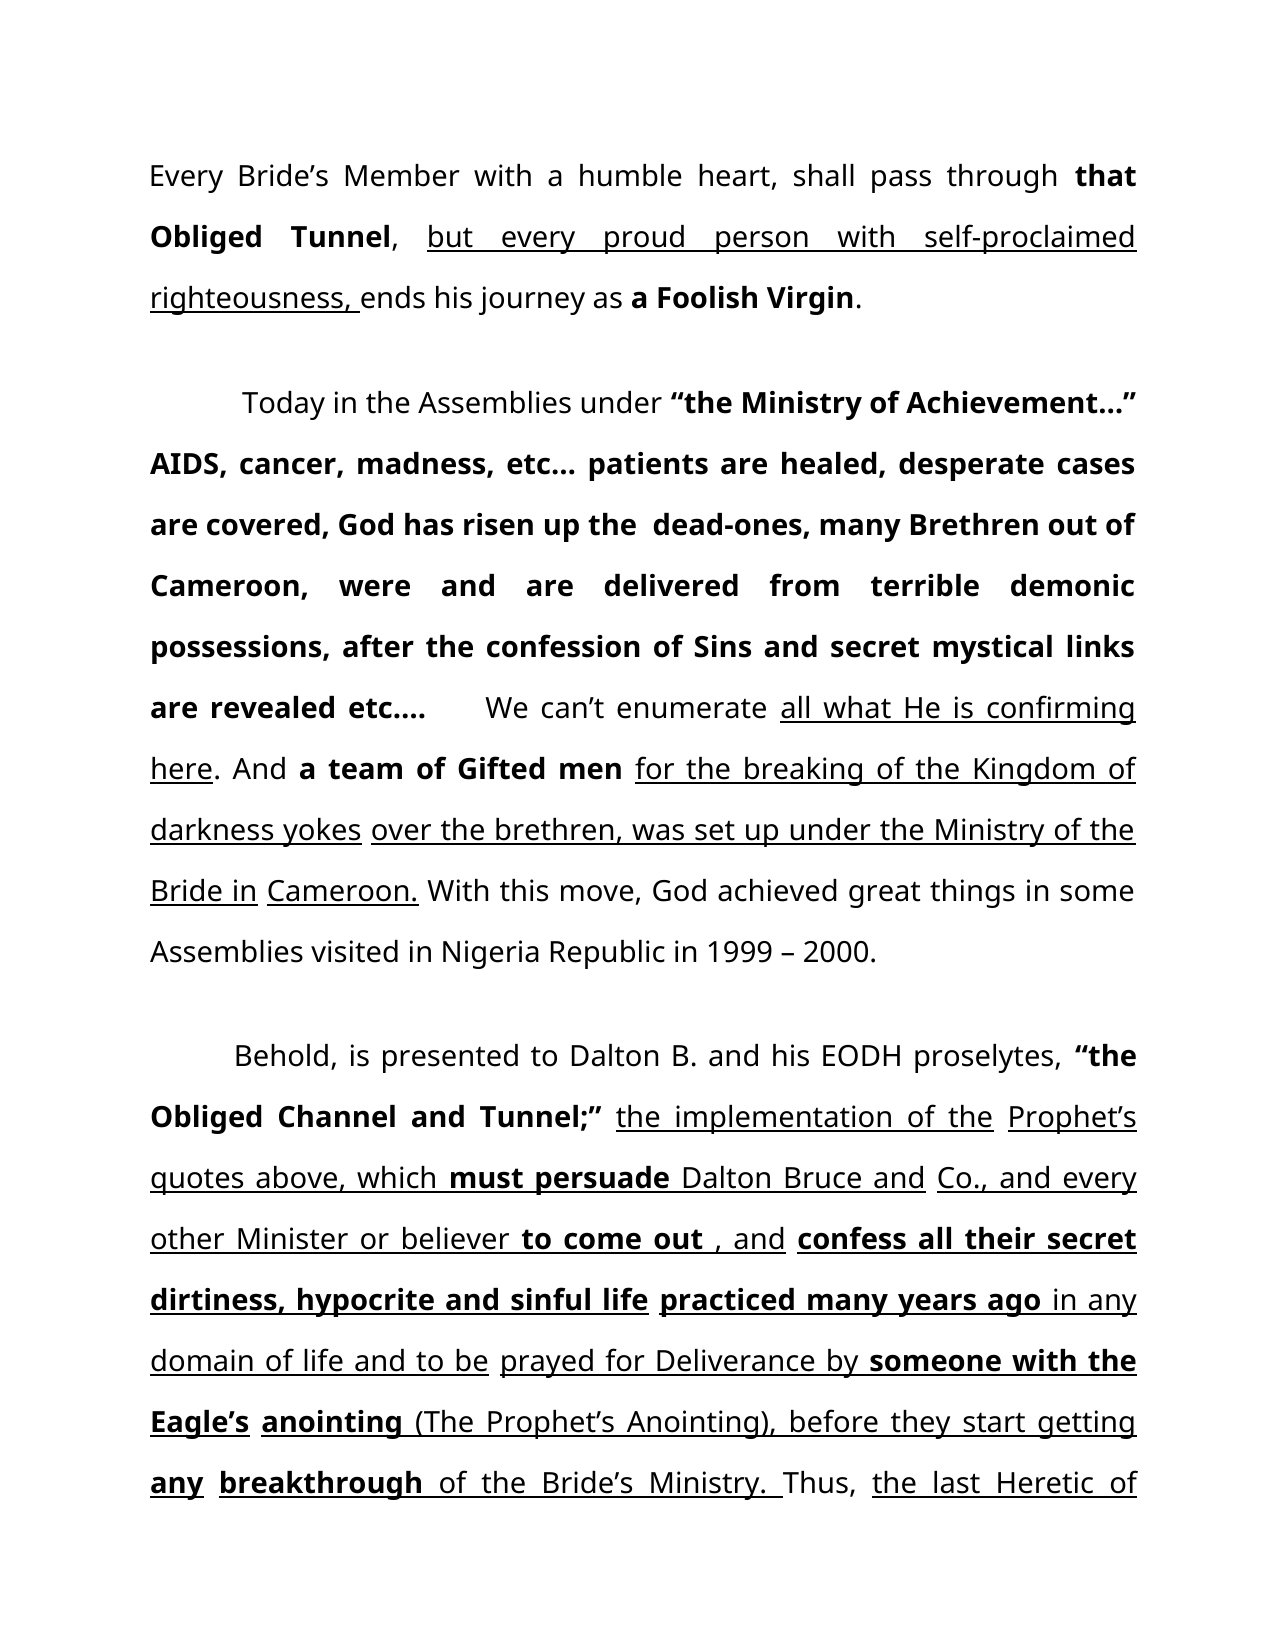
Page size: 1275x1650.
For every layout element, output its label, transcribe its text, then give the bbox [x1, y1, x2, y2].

text Behold, is presented to Dalton B. and his EODH proselytes, “the Obliged Channel and Tunnel;” the implementation of the Prophet’s quotes above, which must persuade Dalton Bruce and Co., and every other Minister or believer to come out , and confess all their secret dirtiness, hypocrite and sinful life practiced many years ago in any domain of life and to be prayed for Deliverance by someone with the Eagle’s anointing (The Prophet’s Anointing), before they start getting any breakthrough of the Bride’s Ministry. Thus, the last Heretic of [150, 1035, 1137, 1502]
text Every Bride’s Member with a humble heart, shall pass through that Obliged Tunnel, but every proud person with self-proclaimed righteousness, ends his journey as a Foolish Virgin. [148, 155, 1136, 317]
text Today in the Assemblies under “the Ministry of Achievement…” AIDS, cancer, madness, etc… patients are healed, desperate cases are covered, God has risen up the dead-ones, many Brethren out of Cameroon, were and are delivered from terrible demonic possessions, after the confession of Sins and secret mystical links are revealed etc…. We can’t enumerate all what He is confirming here. And a team of Gifted men for the breaking of the Kingdom of darkness yokes over the brethren, was set up under the Ministry of the Bride in Cameroon. With this move, God achieved great things in some Assemblies visited in Nigeria Republic in 1999 – 2000. [150, 382, 1136, 971]
